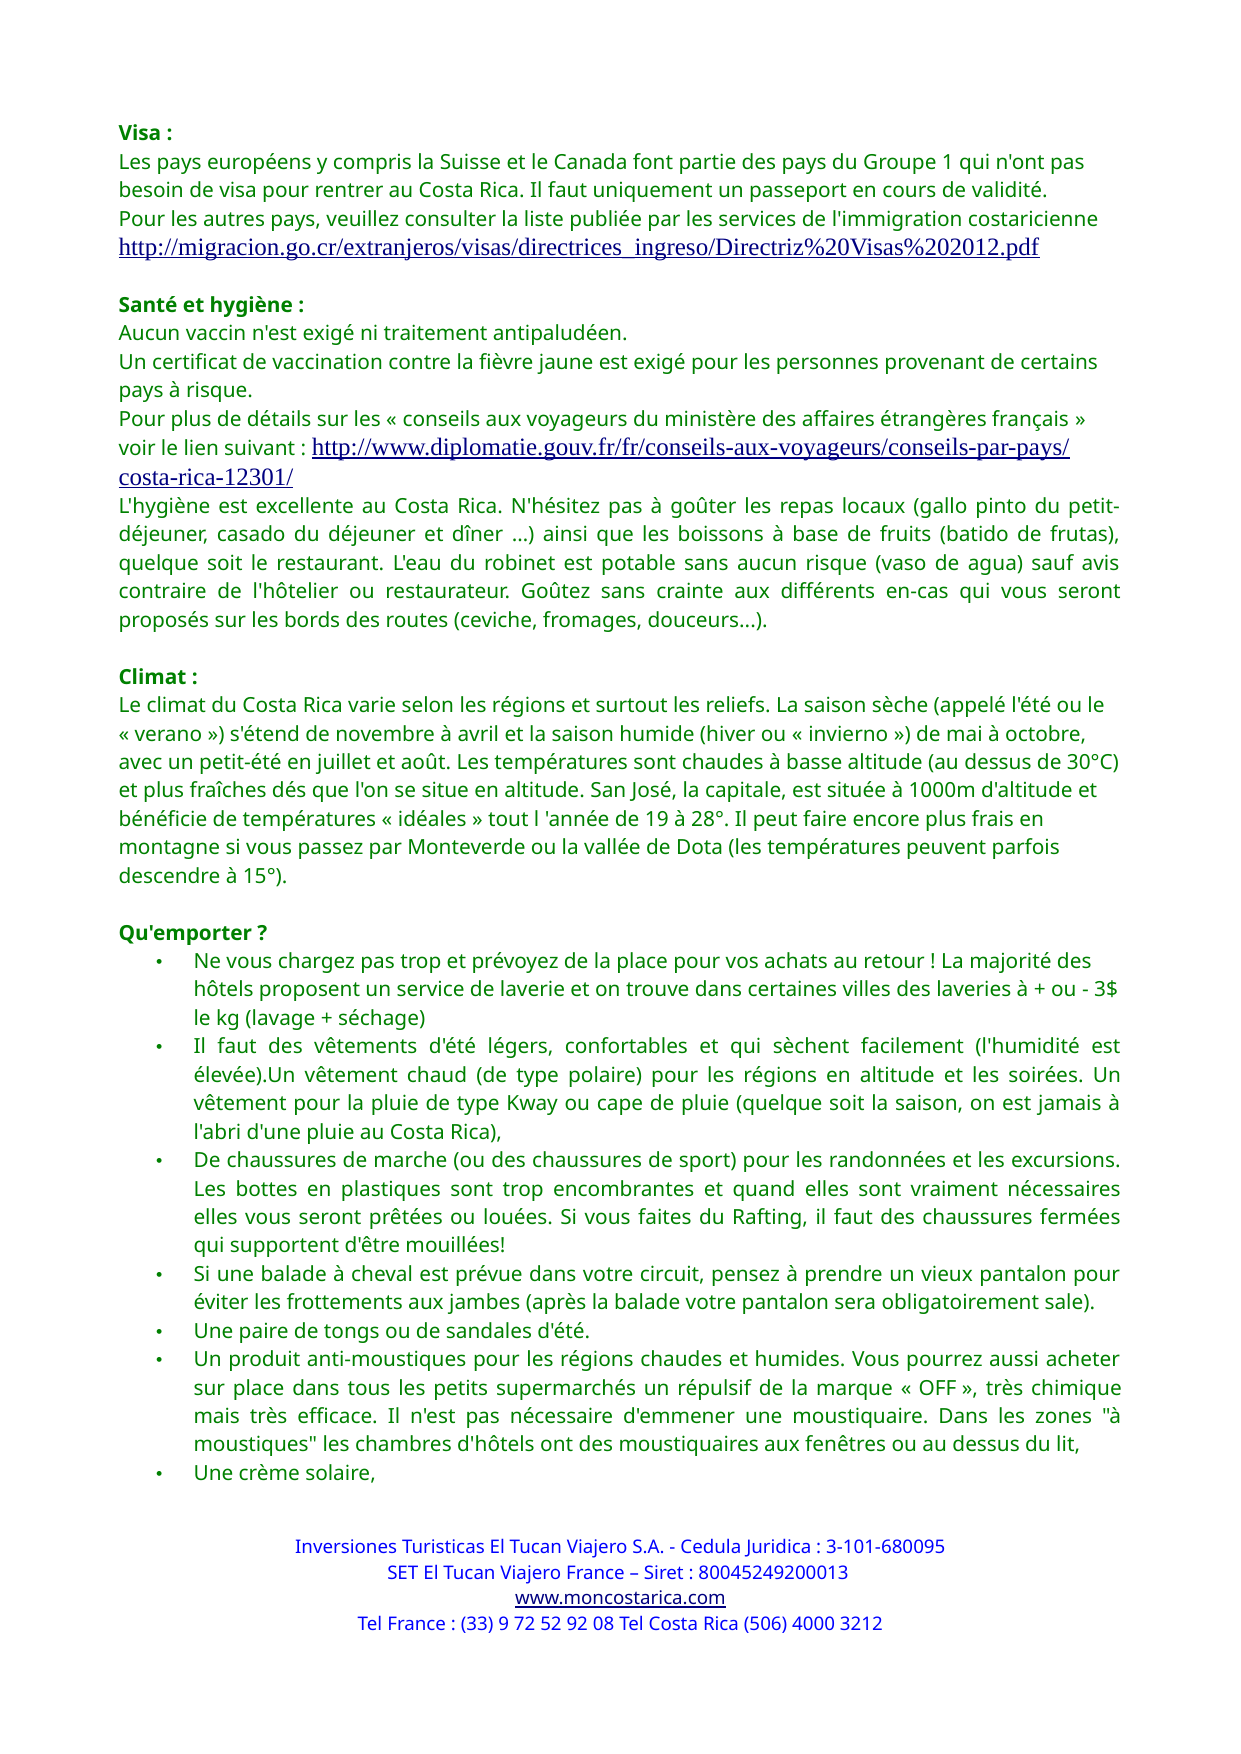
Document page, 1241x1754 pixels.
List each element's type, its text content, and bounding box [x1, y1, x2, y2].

text Visa : [118, 118, 1122, 147]
text Qu'emporter ? [118, 889, 1122, 946]
text Climat : Le climat du Costa Rica varie selon les régions et surtout les reliefs. La saison sèche (appelé l'été ou le « verano ») s'étend de novembre à avril et la saison humide (hiver ou « invierno ») de mai à octobre, avec un petit-été en juillet et août. Les températures sont chaudes à basse altitude (au dessus de 30°C) et plus fraîches dés que l'on se situe en altitude. San José, la capitale, est située à 1000m d'altitude et bénéficie de températures « idéales » tout l 'année de 19 à 28°. Il peut faire encore plus frais en montagne si vous passez par Monteverde ou la vallée de Dota (les températures peuvent parfois descendre à 15°). [118, 633, 1122, 889]
text Pour plus de détails sur les « conseils aux voyageurs du ministère des affaires étrangères français » voir le lien suivant : http://www.diplomatie.gouv.fr/fr/conseils-aux-voyageurs/conseils-par-pays/costa-rica-12301/ [118, 404, 1122, 491]
list Il faut des vêtements d'été légers, confortables et qui sèchent facilement (l'humidité est élevée).Un vêtement chaud (de type polaire) pour les régions en altitude et les soirées. Un vêtement pour la pluie de type Kway ou cape de pluie (quelque soit la saison, on est jamais à l'abri d'une pluie au Costa Rica), [156, 1031, 1122, 1145]
list Si une balade à cheval est prévue dans votre circuit, pensez à prendre un vieux pantalon pour éviter les frottements aux jambes (après la balade votre pantalon sera obligatoirement sale). [156, 1259, 1122, 1316]
list Un produit anti-moustiques pour les régions chaudes et humides. Vous pourrez aussi acheter sur place dans tous les petits supermarchés un répulsif de la marque « OFF », très chimique mais très efficace. Il n'est pas nécessaire d'emmener une moustiquaire. Dans les zones "à moustiques" les chambres d'hôtels ont des moustiquaires aux fenêtres ou au dessus du lit, [156, 1344, 1122, 1458]
text Santé et hygiène : Aucun vaccin n'est exigé ni traitement antipaludéen. [118, 290, 1122, 347]
list Une paire de tongs ou de sandales d'été. [156, 1316, 1122, 1344]
text Les pays européens y compris la Suisse et le Canada font partie des pays du Groupe 1 qui n'ont pas besoin de visa pour rentrer au Costa Rica. Il faut uniquement un passeport en cours de validité. [118, 147, 1122, 204]
list Une crème solaire, [156, 1458, 1122, 1486]
text Un certificat de vaccination contre la fièvre jaune est exigé pour les personnes provenant de certains pays à risque. [118, 347, 1122, 404]
list De chaussures de marche (ou des chaussures de sport) pour les randonnées et les excursions. Les bottes en plastiques sont trop encombrantes et quand elles sont vraiment nécessaires elles vous seront prêtées ou louées. Si vous faites du Rafting, il faut des chaussures fermées qui supportent d'être mouillées! [156, 1145, 1122, 1259]
list Ne vous chargez pas trop et prévoyez de la place pour vos achats au retour ! La majorité des hôtels proposent un service de laverie et on trouve dans certaines villes des laveries à + ou - 3$ le kg (lavage + séchage) [156, 946, 1122, 1031]
text http://migracion.go.cr/extranjeros/visas/directrices_ingreso/Directriz%20Visas%202012.pdf [118, 232, 1122, 262]
text L'hygiène est excellente au Costa Rica. N'hésitez pas à goûter les repas locaux (gallo pinto du petit-déjeuner, casado du déjeuner et dîner …) ainsi que les boissons à base de fruits (batido de frutas), quelque soit le restaurant. L'eau du robinet est potable sans aucun risque (vaso de agua) sauf avis contraire de l'hôtelier ou restaurateur. Goûtez sans crainte aux différents en-cas qui vous seront proposés sur les bords des routes (ceviche, fromages, douceurs...). [118, 491, 1122, 633]
text Pour les autres pays, veuillez consulter la liste publiée par les services de l'immigration costaricienne [118, 204, 1122, 232]
